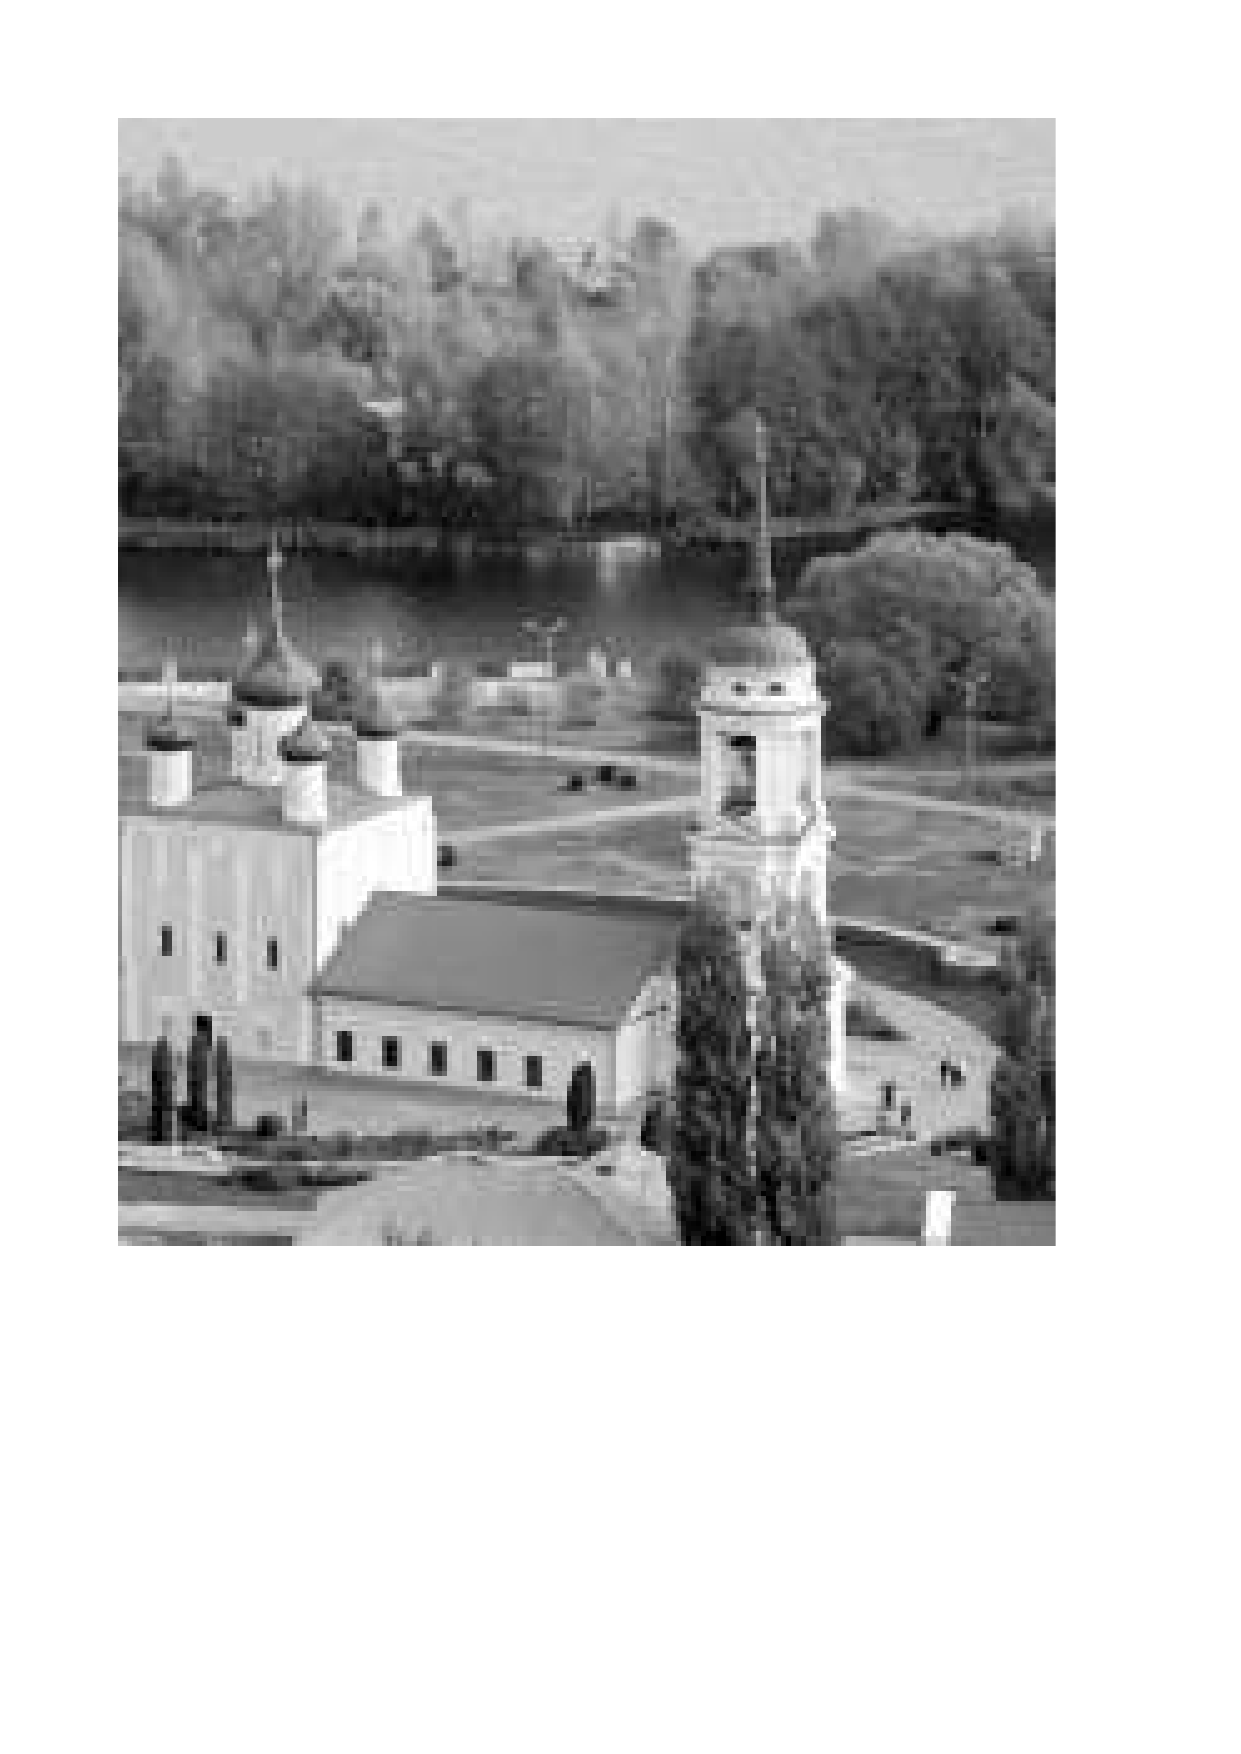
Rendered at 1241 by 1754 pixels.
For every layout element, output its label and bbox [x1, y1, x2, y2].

picture [118, 118, 1056, 1246]
